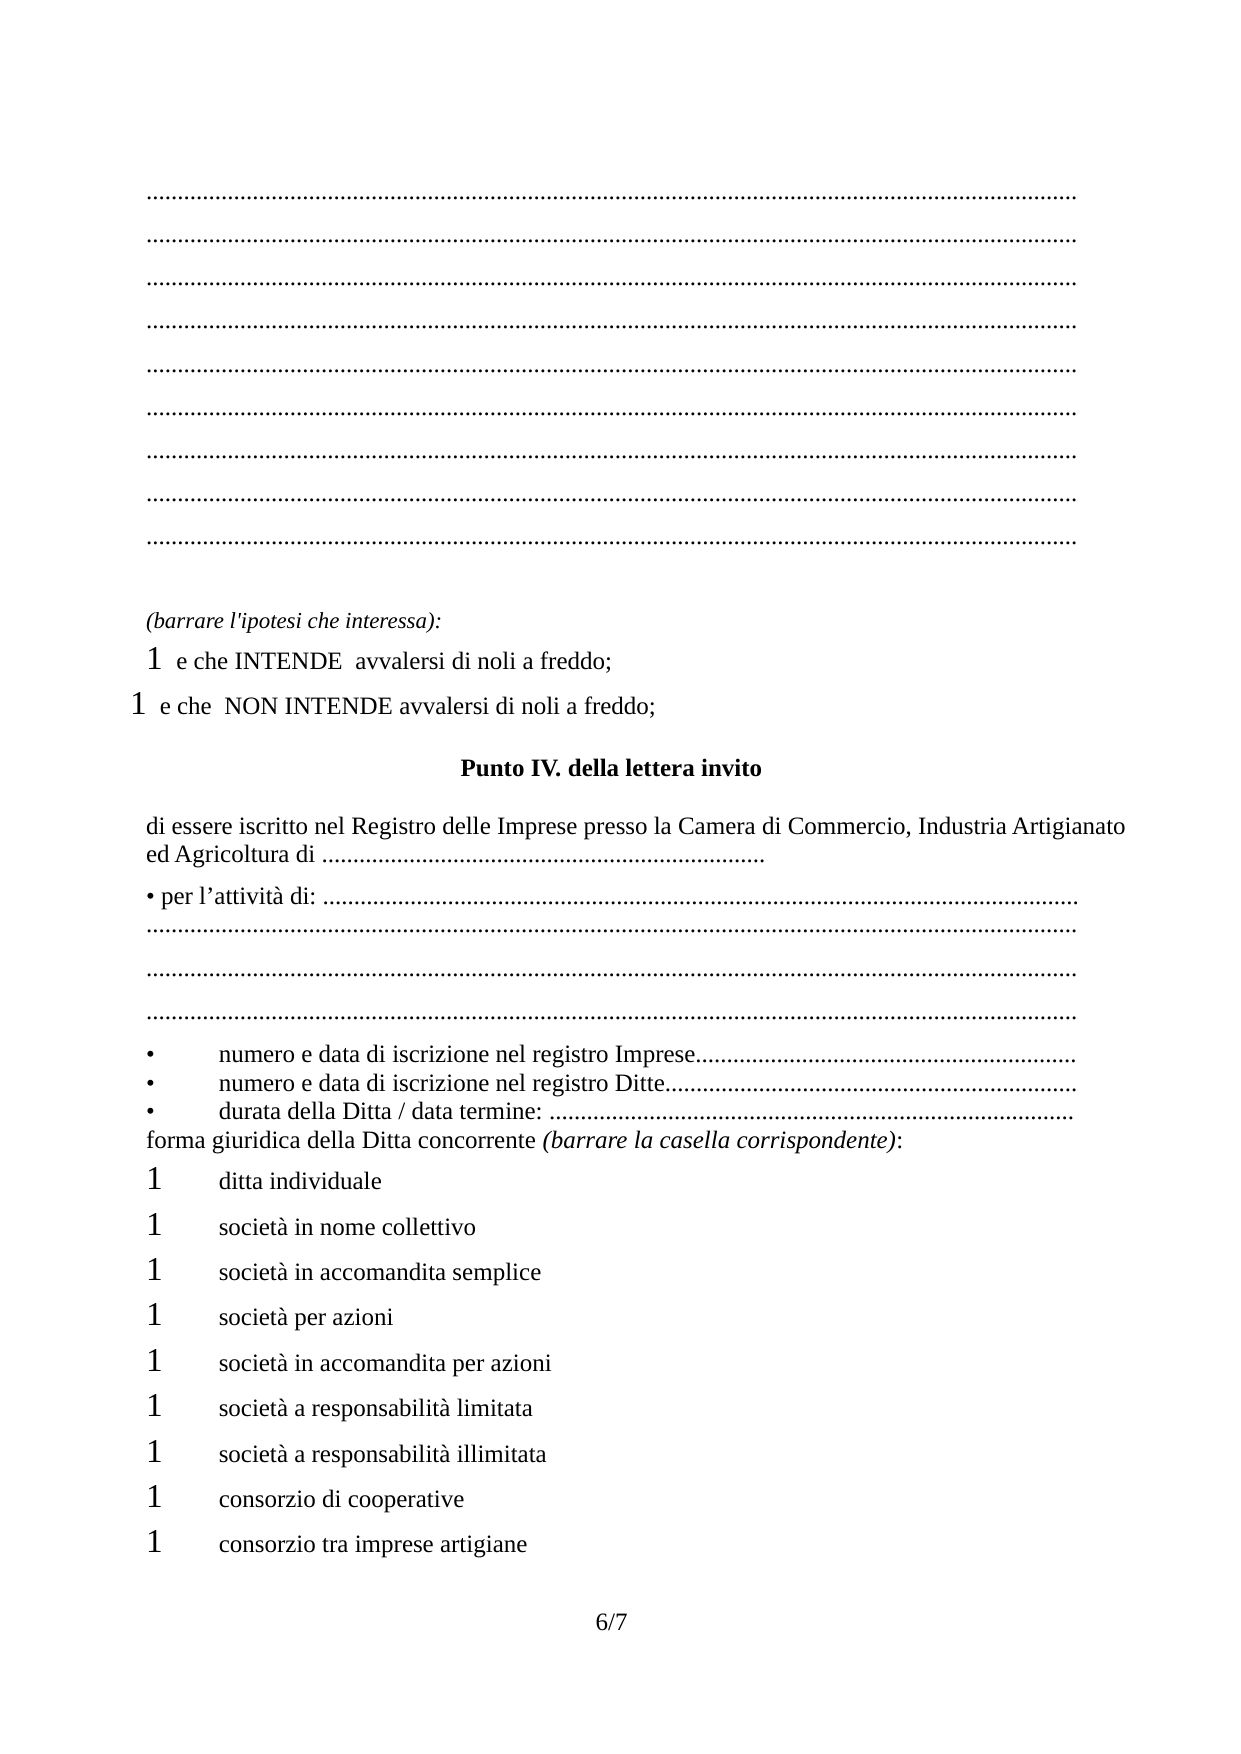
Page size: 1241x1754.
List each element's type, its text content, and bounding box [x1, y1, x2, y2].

text  e che NON INTENDE avvalersi di noli a freddo; [130, 679, 1093, 724]
text • durata della Ditta / data termine: .................................................................................... [146, 1096, 1093, 1125]
text  ditta individuale [146, 1154, 1093, 1199]
text Punto IV. della lettera invito [130, 753, 1093, 782]
text  e che INTENDE avvalersi di noli a freddo; [146, 634, 1093, 679]
text ..................................................................................................................................................... [146, 219, 1093, 248]
text • numero e data di iscrizione nel registro Ditte.................................................................. [146, 1068, 1093, 1096]
text ..................................................................................................................................................... [146, 478, 1093, 507]
text  società per azioni [146, 1290, 1093, 1336]
text ..................................................................................................................................................... [146, 996, 1093, 1024]
text ..................................................................................................................................................... [146, 392, 1093, 421]
text ..................................................................................................................................................... [146, 521, 1093, 550]
text  società in accomandita per azioni [146, 1336, 1093, 1381]
text ..................................................................................................................................................... [146, 349, 1093, 377]
text ..................................................................................................................................................... [146, 909, 1093, 938]
text  società a responsabilità limitata [146, 1381, 1093, 1426]
text  società a responsabilità illimitata [146, 1426, 1093, 1472]
text  società in accomandita semplice [146, 1245, 1093, 1290]
text  consorzio tra imprese artigiane [146, 1517, 1093, 1563]
text  società in nome collettivo [146, 1199, 1093, 1245]
text forma giuridica della Ditta concorrente (barrare la casella corrispondente): [146, 1125, 1093, 1154]
text (barrare l'ipotesi che interessa): [146, 607, 1093, 634]
text ..................................................................................................................................................... [146, 262, 1093, 291]
text ..................................................................................................................................................... [146, 306, 1093, 334]
text  consorzio di cooperative [146, 1472, 1093, 1517]
text ..................................................................................................................................................... [146, 176, 1093, 205]
text • per l’attività di: ......................................................................................................................... [146, 881, 1093, 909]
text • numero e data di iscrizione nel registro Imprese............................................................. [146, 1039, 1093, 1068]
text di essere iscritto nel Registro delle Imprese presso la Camera di Commercio, Industria Artigianato ed Agricoltura di ....................................................................... [146, 811, 1152, 868]
text ..................................................................................................................................................... [146, 435, 1093, 464]
text ..................................................................................................................................................... [146, 953, 1093, 981]
